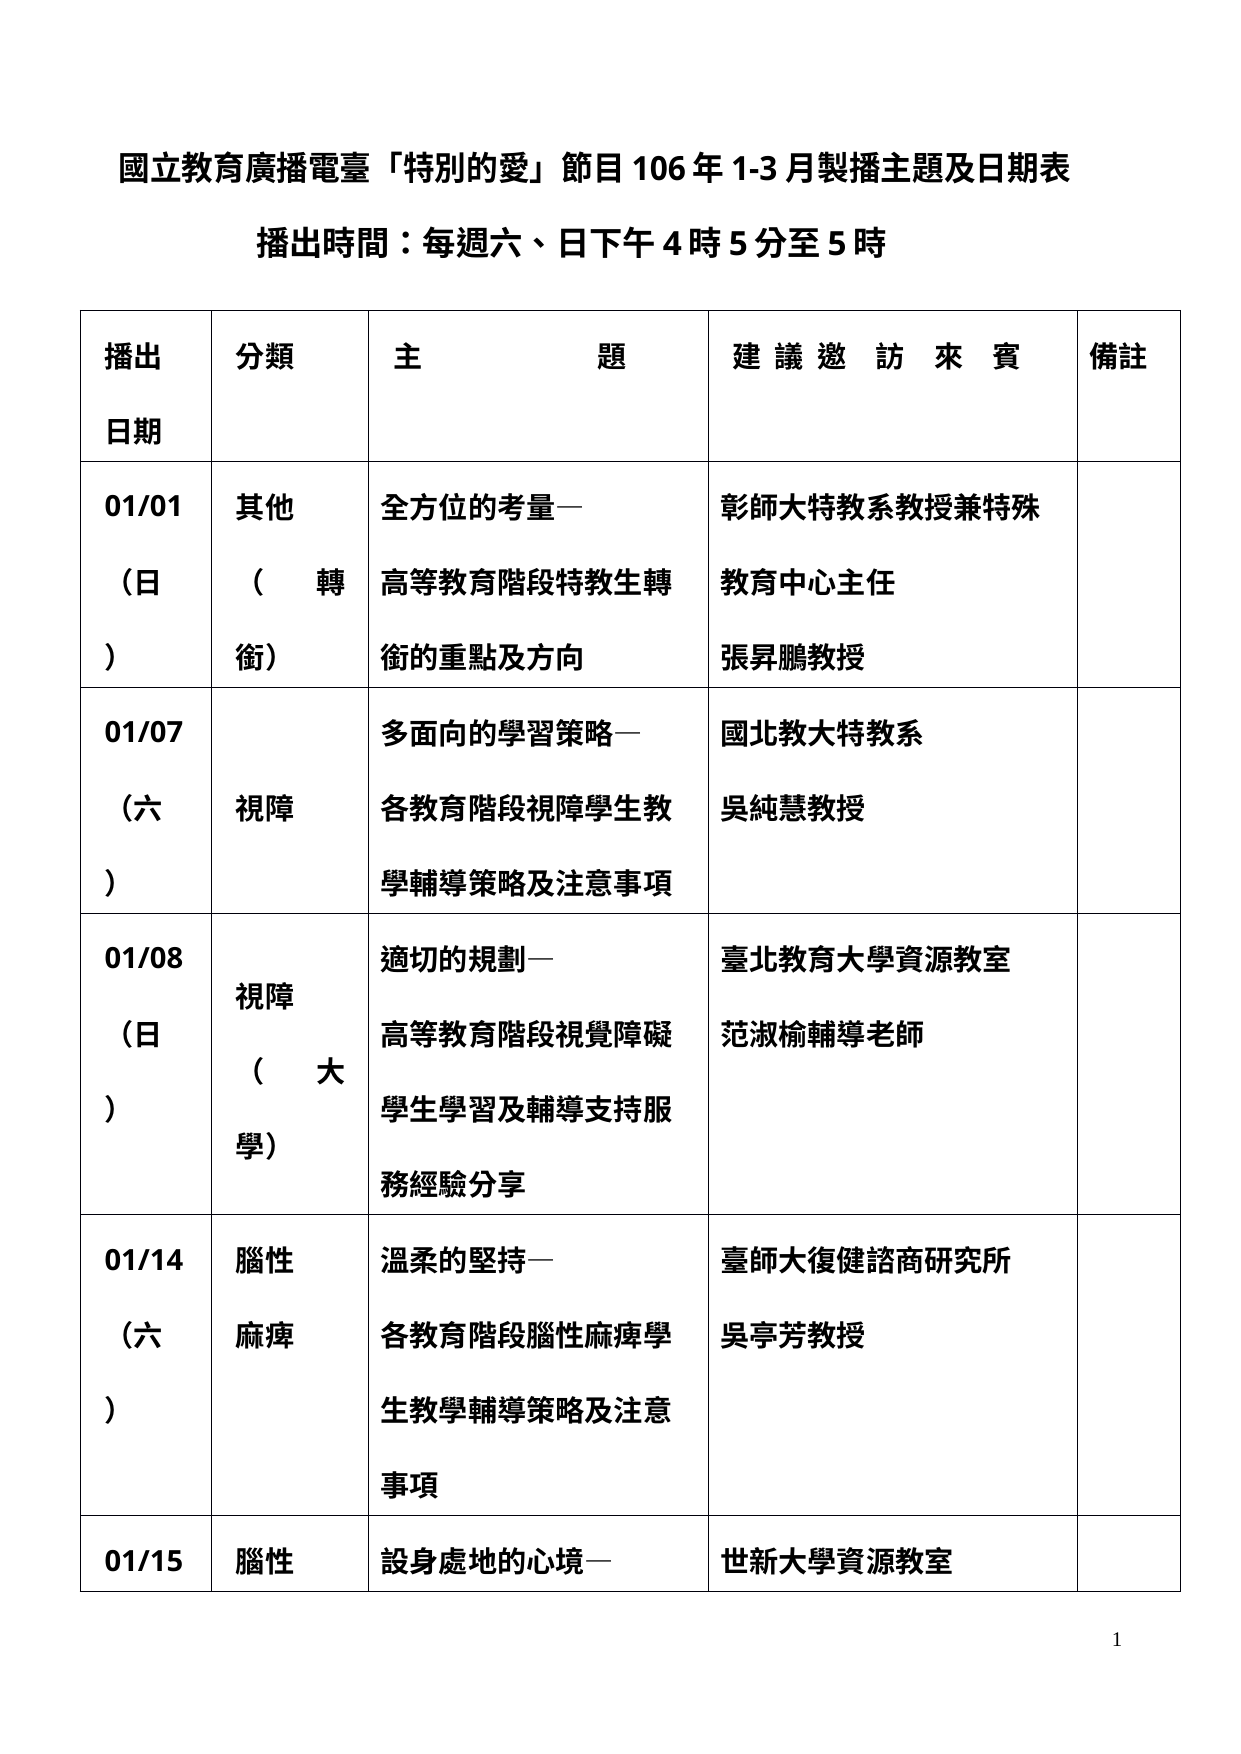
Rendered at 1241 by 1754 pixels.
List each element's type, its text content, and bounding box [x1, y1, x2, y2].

table_header 備註 [1078, 311, 1180, 461]
table_cell 01/07（六） [81, 688, 211, 913]
table_cell 01/08（日） [81, 914, 211, 1214]
text 播出時間：每週六、日下午4時5分至5時 [118, 197, 1109, 272]
table_cell [1078, 1516, 1180, 1591]
table_cell 多面向的學習策略— 各教育階段視障學生教學輔導策略及注意事項 [369, 688, 708, 913]
table_cell 01/01（日） [81, 462, 211, 687]
table_cell 彰師大特教系教授兼特殊教育中心主任 張昇鵬教授 [709, 462, 1077, 687]
table_cell 其他 （轉銜） [212, 462, 368, 687]
table_cell 視障 [212, 688, 368, 913]
table_cell [1078, 1215, 1180, 1515]
table_cell 適切的規劃— 高等教育階段視覺障礙學生學習及輔導支持服務經驗分享 [369, 914, 708, 1214]
table_cell 01/15 [81, 1516, 211, 1591]
table_header 主 題 [369, 311, 708, 461]
table_header 分類 [212, 311, 368, 461]
table_cell 腦性 麻痺 [212, 1215, 368, 1515]
table_cell 視障 （大學） [212, 914, 368, 1214]
table_cell 臺師大復健諮商研究所 吳亭芳教授 [709, 1215, 1077, 1515]
table_cell 全方位的考量— 高等教育階段特教生轉銜的重點及方向 [369, 462, 708, 687]
table_cell 國北教大特教系 吳純慧教授 [709, 688, 1077, 913]
text 國立教育廣播電臺「特別的愛」節目106年1-3 月製播主題及日期表 [118, 122, 1109, 197]
table_header 建 議 邀 訪 來 賓 [709, 311, 1077, 461]
table_cell 臺北教育大學資源教室 范淑榆輔導老師 [709, 914, 1077, 1214]
table_header 播出 日期 [81, 311, 211, 461]
table_cell [1078, 462, 1180, 687]
table_cell 01/14（六） [81, 1215, 211, 1515]
table_cell [1078, 688, 1180, 913]
table_cell 腦性 [212, 1516, 368, 1591]
table_cell 世新大學資源教室 [709, 1516, 1077, 1591]
table_cell [1078, 914, 1180, 1214]
table_cell 設身處地的心境— [369, 1516, 708, 1591]
table_cell 溫柔的堅持— 各教育階段腦性麻痺學生教學輔導策略及注意事項 [369, 1215, 708, 1515]
